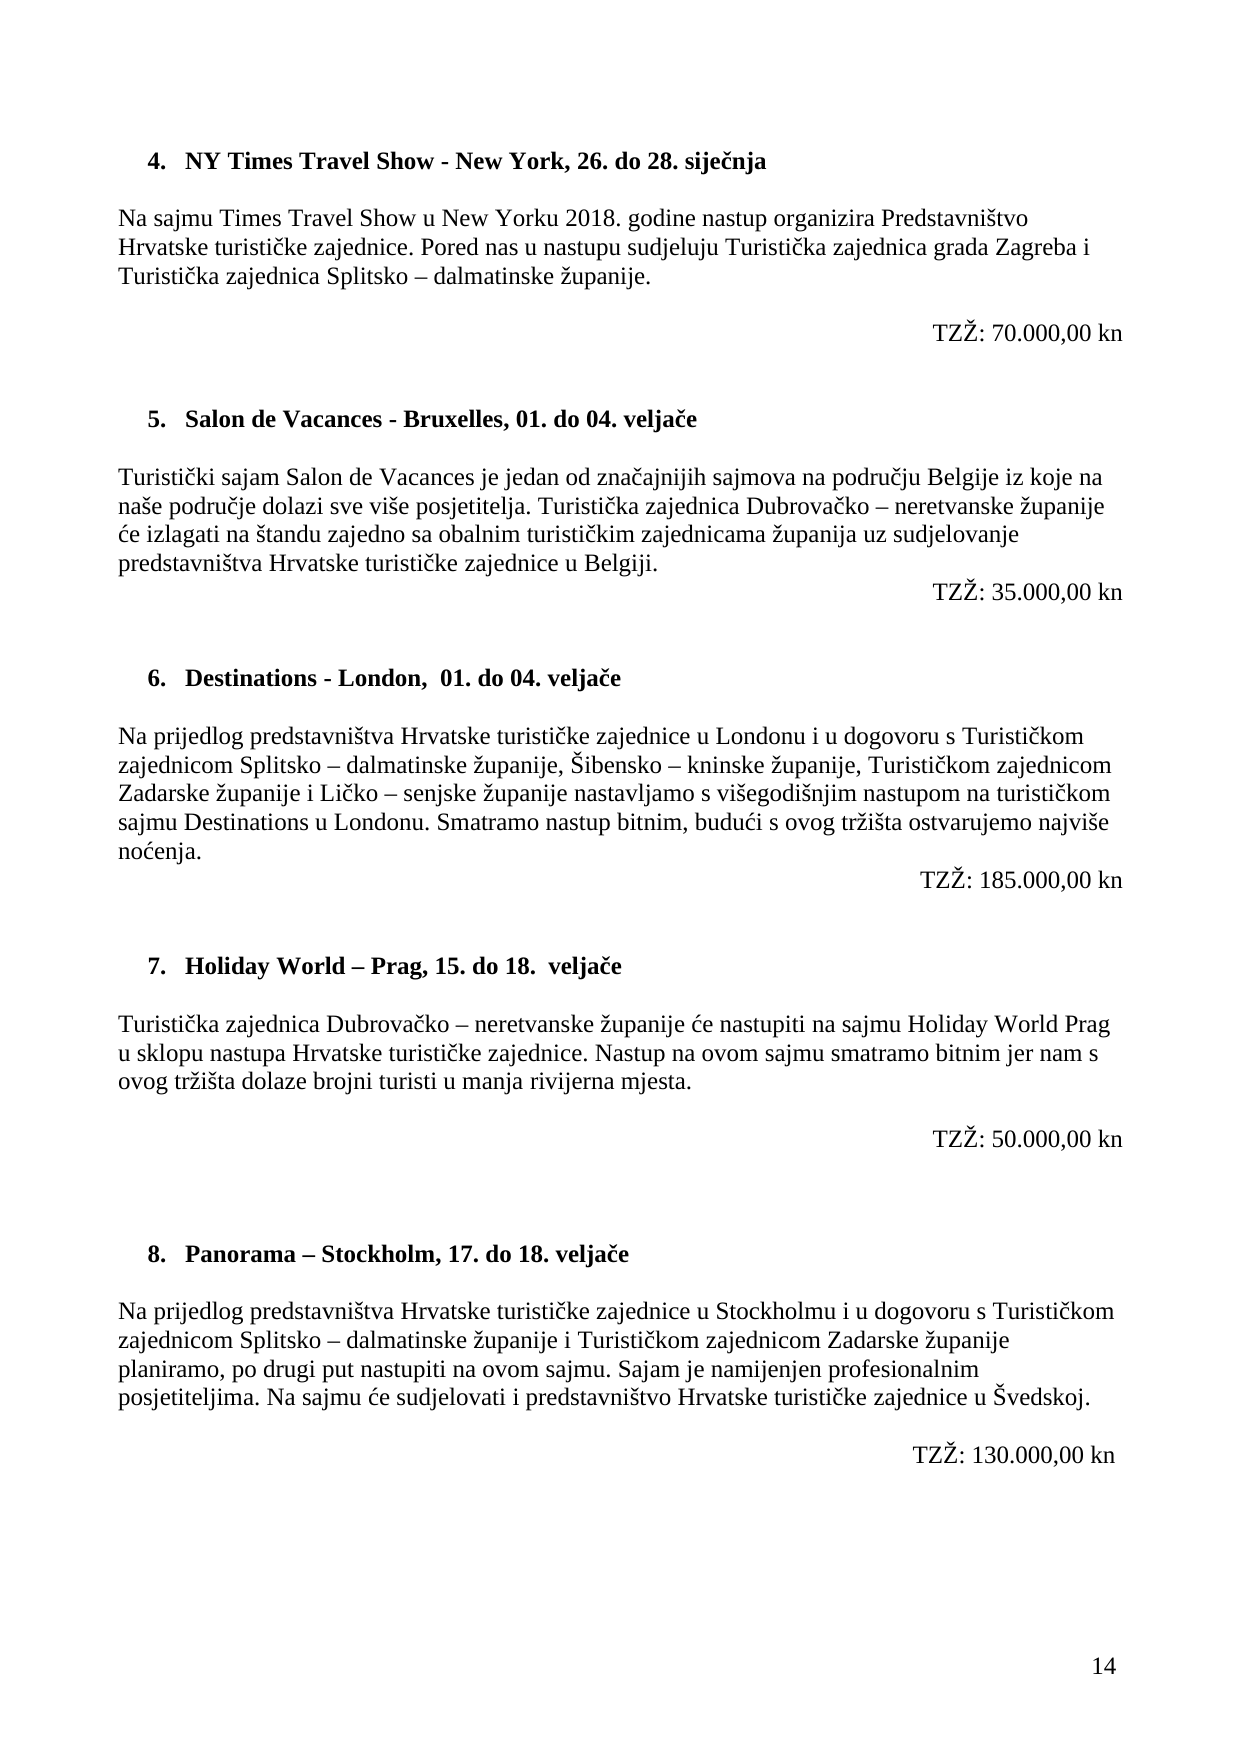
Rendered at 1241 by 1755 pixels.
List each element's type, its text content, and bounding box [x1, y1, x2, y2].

text Na sajmu Times Travel Show u New Yorku 2018. godine nastup organizira Predstavništvo Hrvatske turističke zajednice. Pored nas u nastupu sudjeluju Turistička zajednica grada Zagreba i Turistička zajednica Splitsko – dalmatinske županije. [118, 203, 1093, 289]
text Na prijedlog predstavništva Hrvatske turističke zajednice u Stockholmu i u dogovoru s Turističkom zajednicom Splitsko – dalmatinske županije i Turističkom zajednicom Zadarske županije planiramo, po drugi put nastupiti na ovom sajmu. Sajam je namijenjen profesionalnim posjetiteljima. Na sajmu će sudjelovati i predstavništvo Hrvatske turističke zajednice u Švedskoj. [118, 1296, 1117, 1411]
list Salon de Vacances - Bruxelles, 01. do 04. veljače [147, 404, 1143, 433]
list Panorama – Stockholm, 17. do 18. veljače [147, 1239, 1143, 1267]
text TZŽ: 70.000,00 kn [106, 318, 1123, 347]
list Destinations - London, 01. do 04. veljače [147, 663, 1143, 692]
text TZŽ: 50.000,00 kn [106, 1124, 1123, 1152]
text Na prijedlog predstavništva Hrvatske turističke zajednice u Londonu i u dogovoru s Turističkom zajednicom Splitsko – dalmatinske županije, Šibensko – kninske županije, Turističkom zajednicom Zadarske županije i Ličko – senjske županije nastavljamo s višegodišnjim nastupom na turističkom sajmu Destinations u Londonu. Smatramo nastup bitnim, budući s ovog tržišta ostvarujemo najviše noćenja. [118, 721, 1114, 865]
text Turistička zajednica Dubrovačko – neretvanske županije će nastupiti na sajmu Holiday World Prag u sklopu nastupa Hrvatske turističke zajednice. Nastup na ovom sajmu smatramo bitnim jer nam s ovog tržišta dolaze brojni turisti u manja rivijerna mjesta. [118, 1009, 1113, 1095]
list Holiday World – Prag, 15. do 18. veljače [147, 951, 1143, 980]
text TZŽ: 130.000,00 kn [106, 1440, 1115, 1469]
text Turistički sajam Salon de Vacances je jedan od značajnijih sajmova na području Belgije iz koje na naše područje dolazi sve više posjetitelja. Turistička zajednica Dubrovačko – neretvanske županije će izlagati na štandu zajedno sa obalnim turističkim zajednicama županija uz sudjelovanje predstavništva Hrvatske turističke zajednice u Belgiji. [118, 462, 1107, 577]
text TZŽ: 35.000,00 kn [106, 577, 1123, 606]
list NY Times Travel Show - New York, 26. do 28. siječnja [147, 146, 1143, 174]
text TZŽ: 185.000,00 kn [106, 865, 1123, 893]
